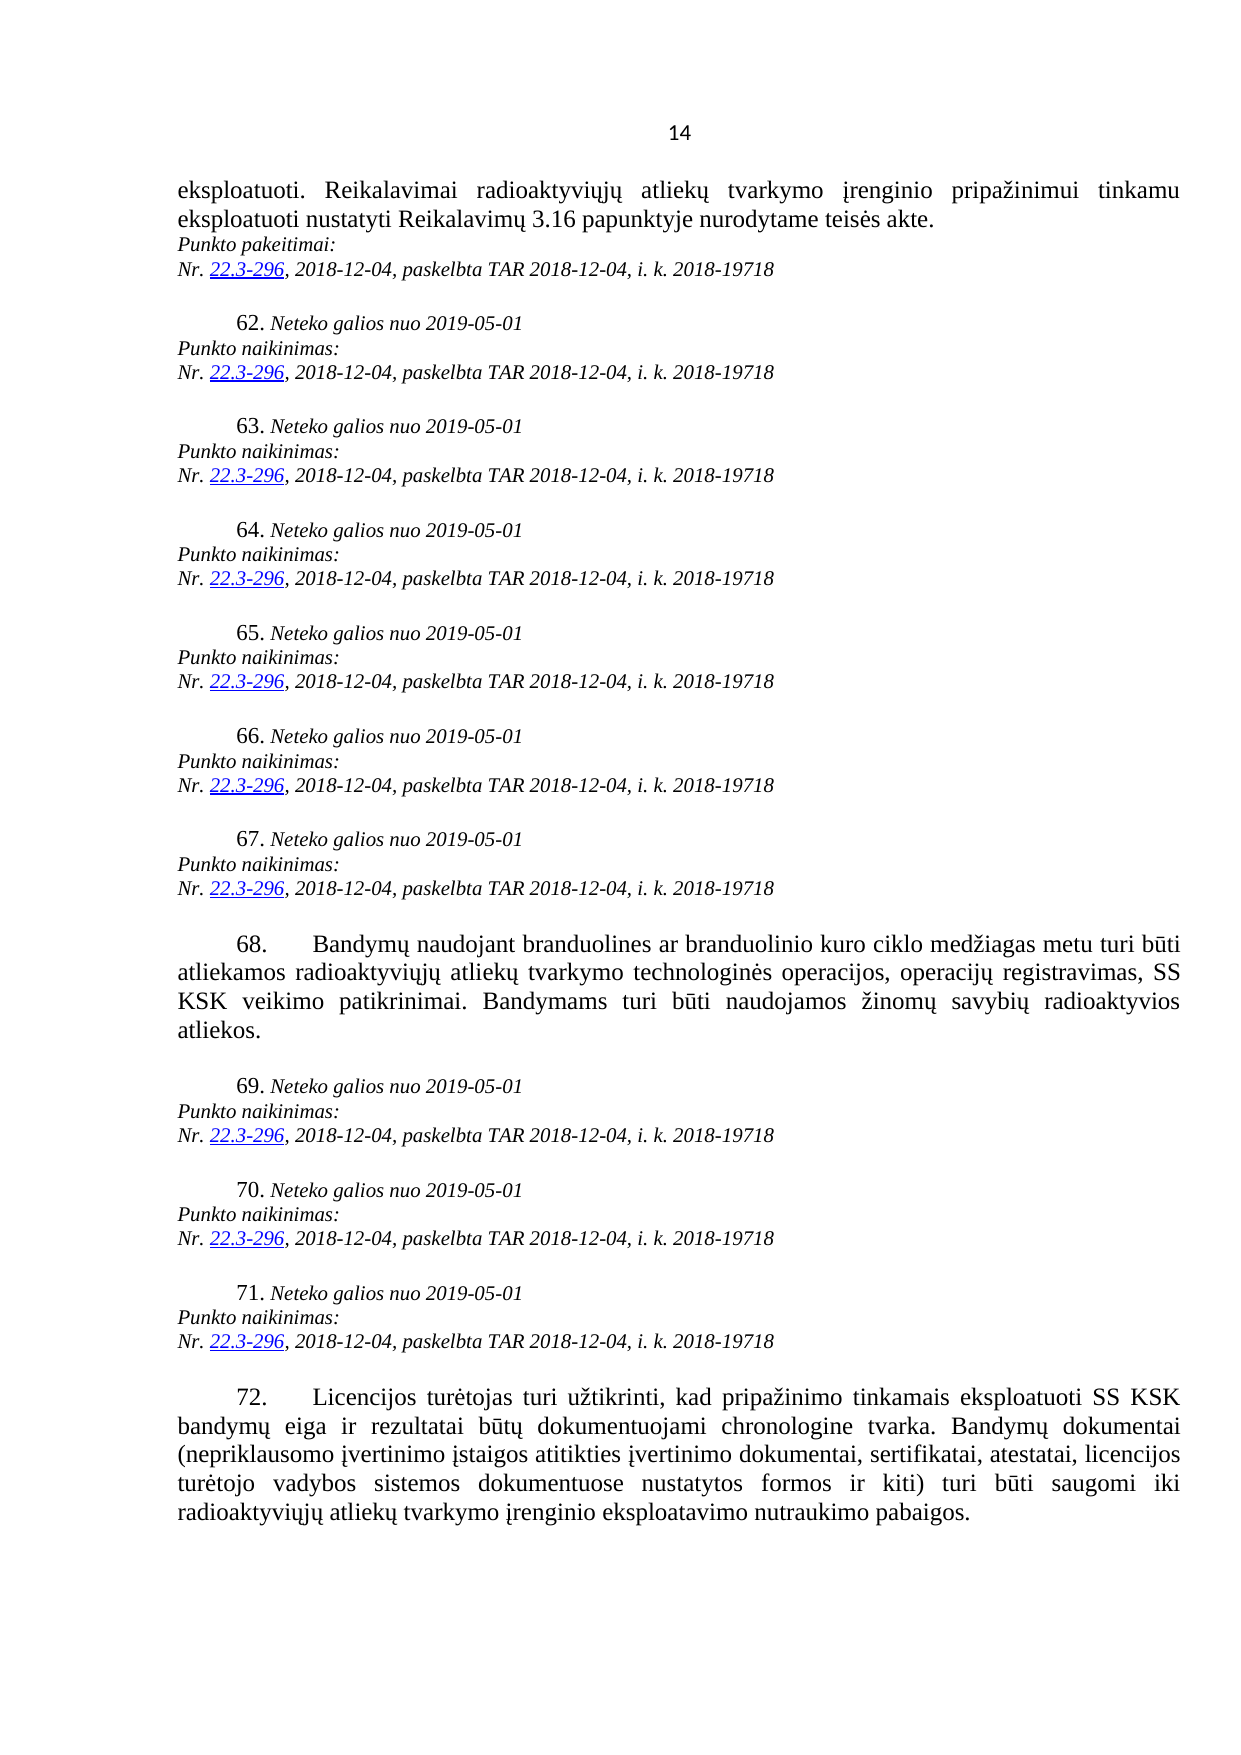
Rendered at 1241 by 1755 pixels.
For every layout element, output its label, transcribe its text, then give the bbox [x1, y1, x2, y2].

text 71. Neteko galios nuo 2019-05-01 [177, 1279, 1181, 1305]
text Nr. 22.3-296, 2018-12-04, paskelbta TAR 2018-12-04, i. k. 2018-19718 [177, 669, 1181, 693]
text 68. Bandymų naudojant branduolines ar branduolinio kuro ciklo medžiagas metu turi būti atliekamos radioaktyviųjų atliekų tvarkymo technologinės operacijos, operacijų registravimas, SS KSK veikimo patikrinimai. Bandymams turi būti naudojamos žinomų savybių radioaktyvios atliekos. [177, 929, 1181, 1044]
text Punkto naikinimas: [177, 748, 1181, 773]
text Nr. 22.3-296, 2018-12-04, paskelbta TAR 2018-12-04, i. k. 2018-19718 [177, 876, 1181, 900]
text 62. Neteko galios nuo 2019-05-01 [177, 309, 1181, 336]
text Punkto naikinimas: [177, 336, 1181, 360]
text Punkto naikinimas: [177, 852, 1181, 876]
text Nr. 22.3-296, 2018-12-04, paskelbta TAR 2018-12-04, i. k. 2018-19718 [177, 566, 1181, 590]
text 67. Neteko galios nuo 2019-05-01 [177, 825, 1181, 852]
text Nr. 22.3-296, 2018-12-04, paskelbta TAR 2018-12-04, i. k. 2018-19718 [177, 463, 1181, 487]
text 63. Neteko galios nuo 2019-05-01 [177, 412, 1181, 439]
text eksploatuoti. Reikalavimai radioaktyviųjų atliekų tvarkymo įrenginio pripažinimui tinkamu eksploatuoti nustatyti Reikalavimų 3.16 papunktyje nurodytame teisės akte. [177, 175, 1181, 232]
text Punkto naikinimas: [177, 1099, 1181, 1123]
text 64. Neteko galios nuo 2019-05-01 [177, 516, 1181, 542]
text 72. Licencijos turėtojas turi užtikrinti, kad pripažinimo tinkamais eksploatuoti SS KSK bandymų eiga ir rezultatai būtų dokumentuojami chronologine tvarka. Bandymų dokumentai (nepriklausomo įvertinimo įstaigos atitikties įvertinimo dokumentai, sertifikatai, atestatai, licencijos turėtojo vadybos sistemos dokumentuose nustatytos formos ir kiti) turi būti saugomi iki radioaktyviųjų atliekų tvarkymo įrenginio eksploatavimo nutraukimo pabaigos. [177, 1382, 1181, 1526]
text Nr. 22.3-296, 2018-12-04, paskelbta TAR 2018-12-04, i. k. 2018-19718 [177, 1123, 1181, 1147]
text 70. Neteko galios nuo 2019-05-01 [177, 1176, 1181, 1202]
text Punkto naikinimas: [177, 542, 1181, 566]
text Punkto naikinimas: [177, 1305, 1181, 1329]
text 65. Neteko galios nuo 2019-05-01 [177, 619, 1181, 645]
text Nr. 22.3-296, 2018-12-04, paskelbta TAR 2018-12-04, i. k. 2018-19718 [177, 1329, 1181, 1353]
text Punkto pakeitimai: [177, 232, 1181, 256]
text Nr. 22.3-296, 2018-12-04, paskelbta TAR 2018-12-04, i. k. 2018-19718 [177, 1226, 1181, 1250]
text Nr. 22.3-296, 2018-12-04, paskelbta TAR 2018-12-04, i. k. 2018-19718 [177, 256, 1181, 281]
text 66. Neteko galios nuo 2019-05-01 [177, 722, 1181, 748]
text Punkto naikinimas: [177, 439, 1181, 463]
text Punkto naikinimas: [177, 1202, 1181, 1226]
text 69. Neteko galios nuo 2019-05-01 [177, 1072, 1181, 1099]
text Punkto naikinimas: [177, 645, 1181, 669]
text Nr. 22.3-296, 2018-12-04, paskelbta TAR 2018-12-04, i. k. 2018-19718 [177, 773, 1181, 797]
text Nr. 22.3-296, 2018-12-04, paskelbta TAR 2018-12-04, i. k. 2018-19718 [177, 360, 1181, 384]
